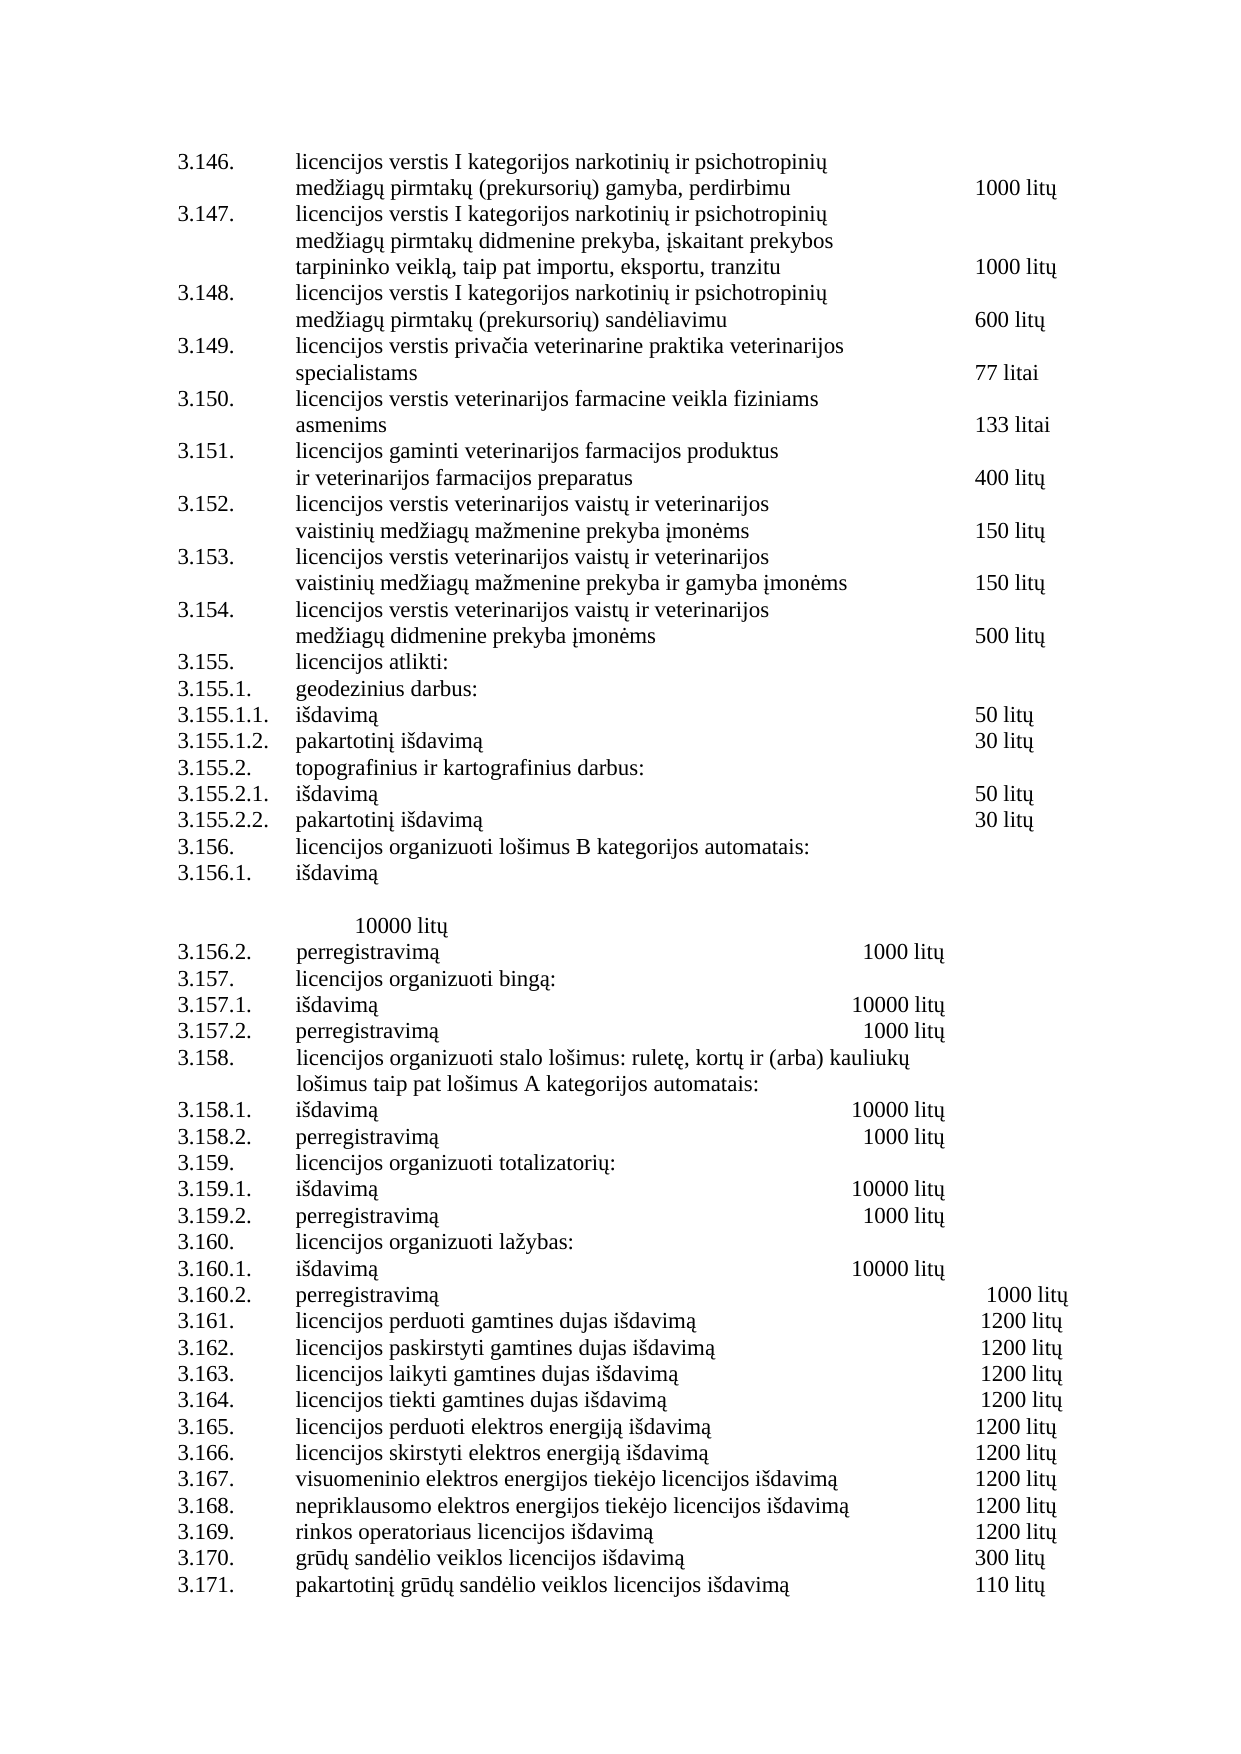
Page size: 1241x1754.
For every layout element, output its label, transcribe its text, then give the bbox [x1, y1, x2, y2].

text 3.156. licencijos organizuoti lošimus B kategorijos automatais: [177, 833, 945, 859]
text 3.151. licencijos gaminti veterinarijos farmacijos produktus ir veterinarijos farmacijos preparatus 400 litų [177, 438, 1122, 490]
text 3.146. licencijos verstis I kategorijos narkotinių ir psichotropinių medžiagų pirmtakų (prekursorių) gamyba, perdirbimu 1000 litų [177, 148, 1122, 200]
text 3.167. visuomeninio elektros energijos tiekėjo licencijos išdavimą 1200 litų [177, 1465, 1122, 1492]
text 3.156.1. išdavimą 10000 litų [177, 859, 974, 938]
text 3.149. licencijos verstis privačia veterinarine praktika veterinarijos specialistams 77 litai [177, 332, 1122, 385]
text 3.154. licencijos verstis veterinarijos vaistų ir veterinarijos medžiagų didmenine prekyba įmonėms 500 litų [177, 596, 1122, 648]
text 3.157.2. perregistravimą 1000 litų [177, 1017, 945, 1044]
text 3.148. licencijos verstis I kategorijos narkotinių ir psichotropinių medžiagų pirmtakų (prekursorių) sandėliavimu 600 litų [177, 279, 1122, 332]
text 3.159.2. perregistravimą 1000 litų [177, 1202, 945, 1228]
text 3.157. licencijos organizuoti bingą: [177, 965, 945, 991]
text 3.155. licencijos atlikti: [177, 648, 1122, 675]
text 3.150. licencijos verstis veterinarijos farmacine veikla fiziniams asmenims 133 litai [177, 385, 1122, 438]
text 3.163. licencijos laikyti gamtines dujas išdavimą 1200 litų [177, 1360, 1122, 1386]
text 3.161. licencijos perduoti gamtines dujas išdavimą 1200 litų [177, 1307, 1122, 1334]
text 3.160. licencijos organizuoti lažybas: [177, 1228, 945, 1254]
text 3.147. licencijos verstis I kategorijos narkotinių ir psichotropinių medžiagų pirmtakų didmenine prekyba, įskaitant prekybos tarpininko veiklą, taip pat importu, eksportu, tranzitu 1000 litų [177, 200, 1122, 279]
text 3.159.1. išdavimą 10000 litų [177, 1176, 945, 1202]
text 3.171. pakartotinį grūdų sandėlio veiklos licencijos išdavimą 110 litų [177, 1571, 1122, 1597]
text 3.168. nepriklausomo elektros energijos tiekėjo licencijos išdavimą 1200 litų [177, 1492, 1122, 1518]
text 3.155.1.1. išdavimą 50 litų [177, 701, 1122, 727]
text 3.169. rinkos operatoriaus licencijos išdavimą 1200 litų [177, 1518, 1122, 1544]
text 3.153. licencijos verstis veterinarijos vaistų ir veterinarijos vaistinių medžiagų mažmenine prekyba ir gamyba įmonėms 150 litų [177, 543, 1122, 596]
text 3.155.2.2. pakartotinį išdavimą 30 litų [177, 807, 1122, 833]
text 3.164. licencijos tiekti gamtines dujas išdavimą 1200 litų [177, 1386, 1122, 1413]
text 3.155.1. geodezinius darbus: [177, 675, 1122, 701]
text 3.157.1. išdavimą 10000 litų [177, 991, 945, 1017]
text 3.158.1. išdavimą 10000 litų [177, 1096, 945, 1123]
text 3.159. licencijos organizuoti totalizatorių: [177, 1149, 945, 1176]
text 3.170. grūdų sandėlio veiklos licencijos išdavimą 300 litų [177, 1544, 1122, 1571]
text 3.152. licencijos verstis veterinarijos vaistų ir veterinarijos vaistinių medžiagų mažmenine prekyba įmonėms 150 litų [177, 490, 1122, 543]
text 3.155.2.1. išdavimą 50 litų [177, 780, 1122, 807]
text 3.160.1. išdavimą 10000 litų [177, 1254, 945, 1281]
text 3.162. licencijos paskirstyti gamtines dujas išdavimą 1200 litų [177, 1334, 1122, 1360]
text 3.155.2. topografinius ir kartografinius darbus: [177, 754, 1122, 780]
text lošimus taip pat lošimus A kategorijos automatais: [296, 1070, 945, 1096]
text 3.165. licencijos perduoti elektros energiją išdavimą 1200 litų [177, 1413, 1122, 1439]
list licencijos organizuoti stalo lošimus: ruletę, kortų ir (arba) kauliukų [177, 1044, 945, 1070]
text 3.155.1.2. pakartotinį išdavimą 30 litų [177, 727, 1122, 754]
text 3.166. licencijos skirstyti elektros energiją išdavimą 1200 litų [177, 1439, 1122, 1465]
text 3.158.2. perregistravimą 1000 litų [177, 1123, 945, 1149]
list perregistravimą 1000 litų [177, 938, 1093, 965]
text 3.160.2. perregistravimą 1000 litų [177, 1281, 1122, 1307]
